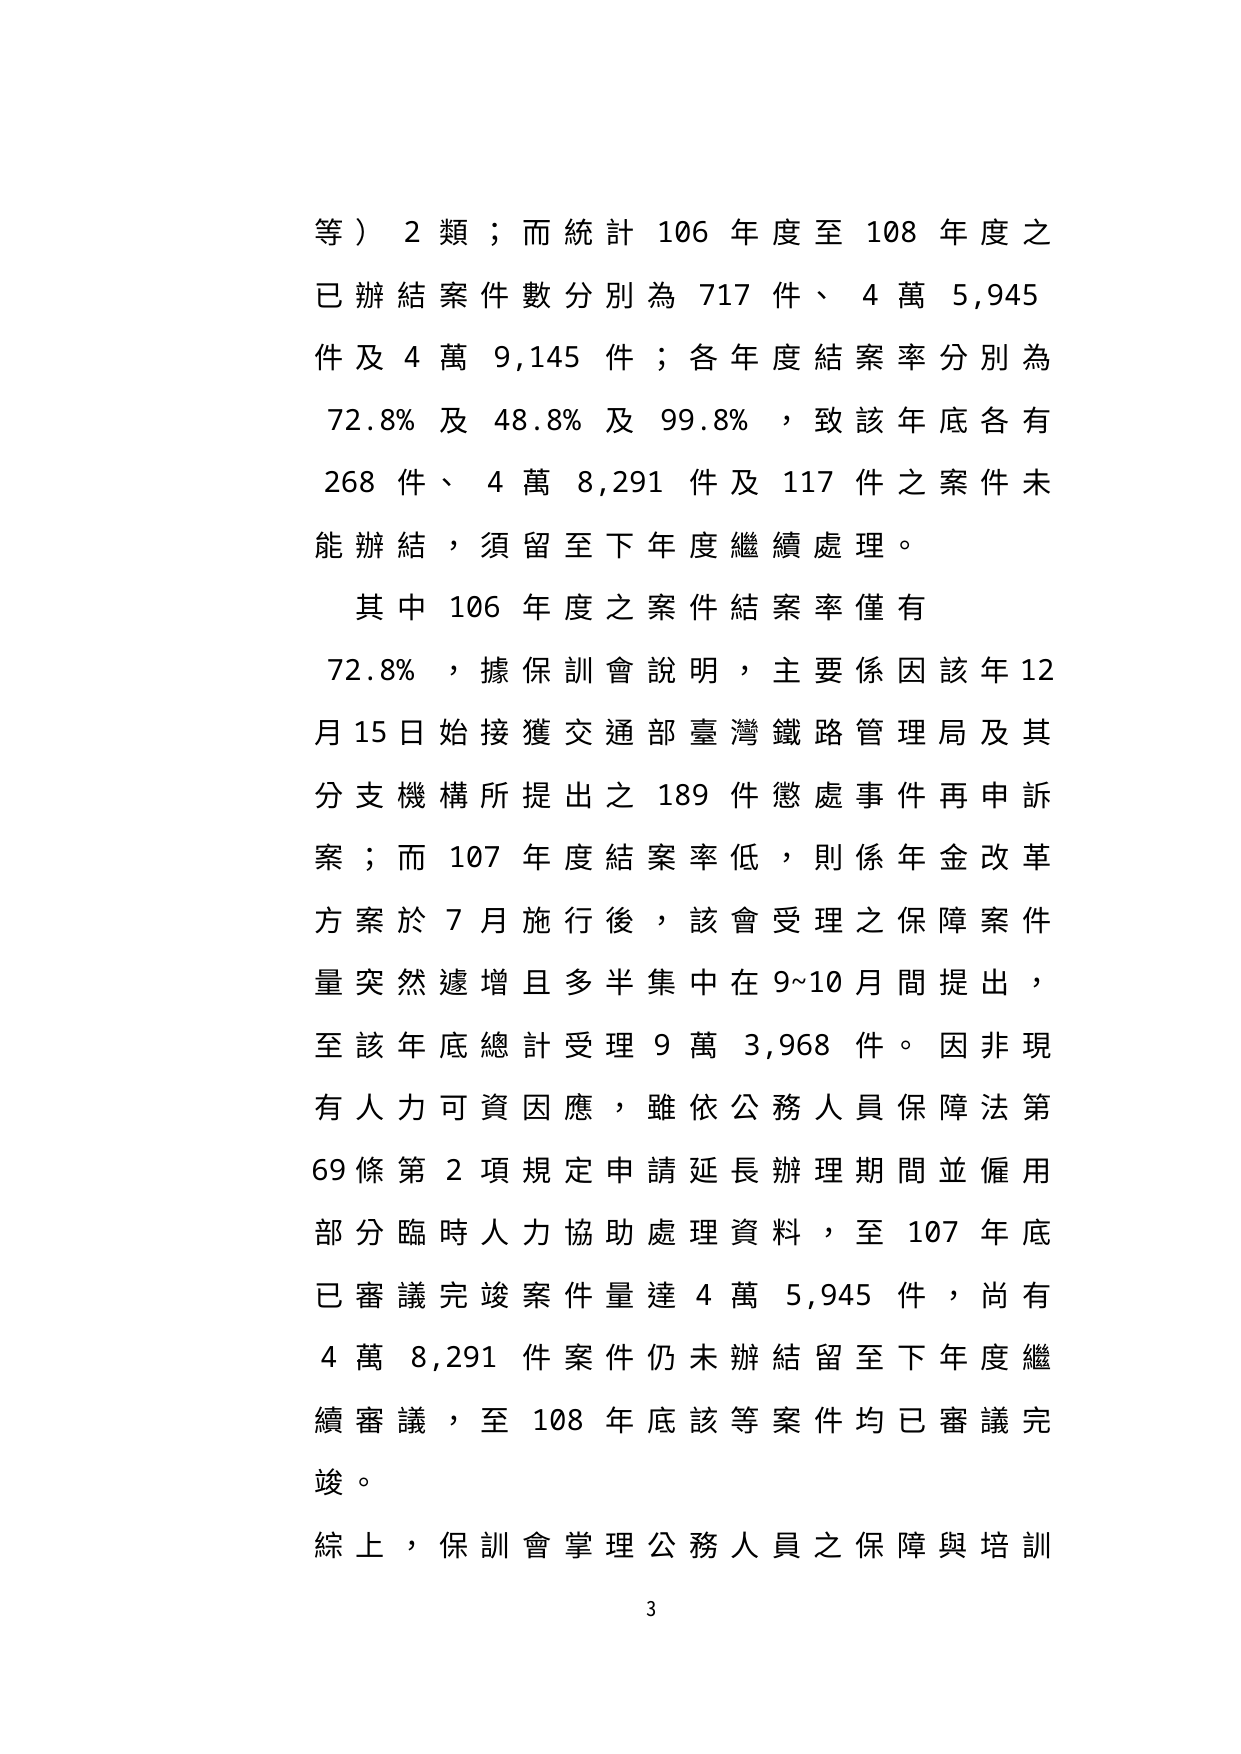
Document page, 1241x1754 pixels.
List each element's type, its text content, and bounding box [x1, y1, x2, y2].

text 其中106年度之案件結案率僅有72.8%，據保訓會說明，主要係因該年12月15日始接獲交通部臺灣鐵路管理局及其分支機構所提出之189件懲處事件再申訴案；而107年度結案率低，則係年金改革方案於7月施行後，該會受理之保障案件量突然遽增且多半集中在9~10月間提出，至該年底總計受理9萬3,968件。因非現有人力可資因應，雖依公務人員保障法第69條第2項規定申請延長辦理期間並僱用部分臨時人力協助處理資料，至107年底已審議完竣案件量達4萬5,945件，尚有4萬8,291件案件仍未辦結留至下年度繼續審議，至108年底該等案件均已審議完竣。 [271, 564, 1058, 1502]
text 綜上，保訓會掌理公務人員之保障與培訓業務，每年平均受理及審議公務人員所提出之近千件復審等各類保障事件。108年度雖已將107年底留存之未辦結案件審議完竣，惟至109年8月底新增受理案件已達786件，數量不少；允宜賡續研析相關司法裁判、實務見解及保障法規，以使公務人員權益獲得更周延合理之保障，進而減少每年相關保障事件之提出數量。 [242, 1502, 1058, 1564]
text 等）2類；而統計106年度至108年度之已辦結案件數分別為717件、4萬5,945件及4萬9,145件；各年度結案率分別為72.8%及48.8%及99.8%，致該年底各有268件、4萬8,291件及117件之案件未能辦結，須留至下年度繼續處理。 [271, 189, 1058, 564]
